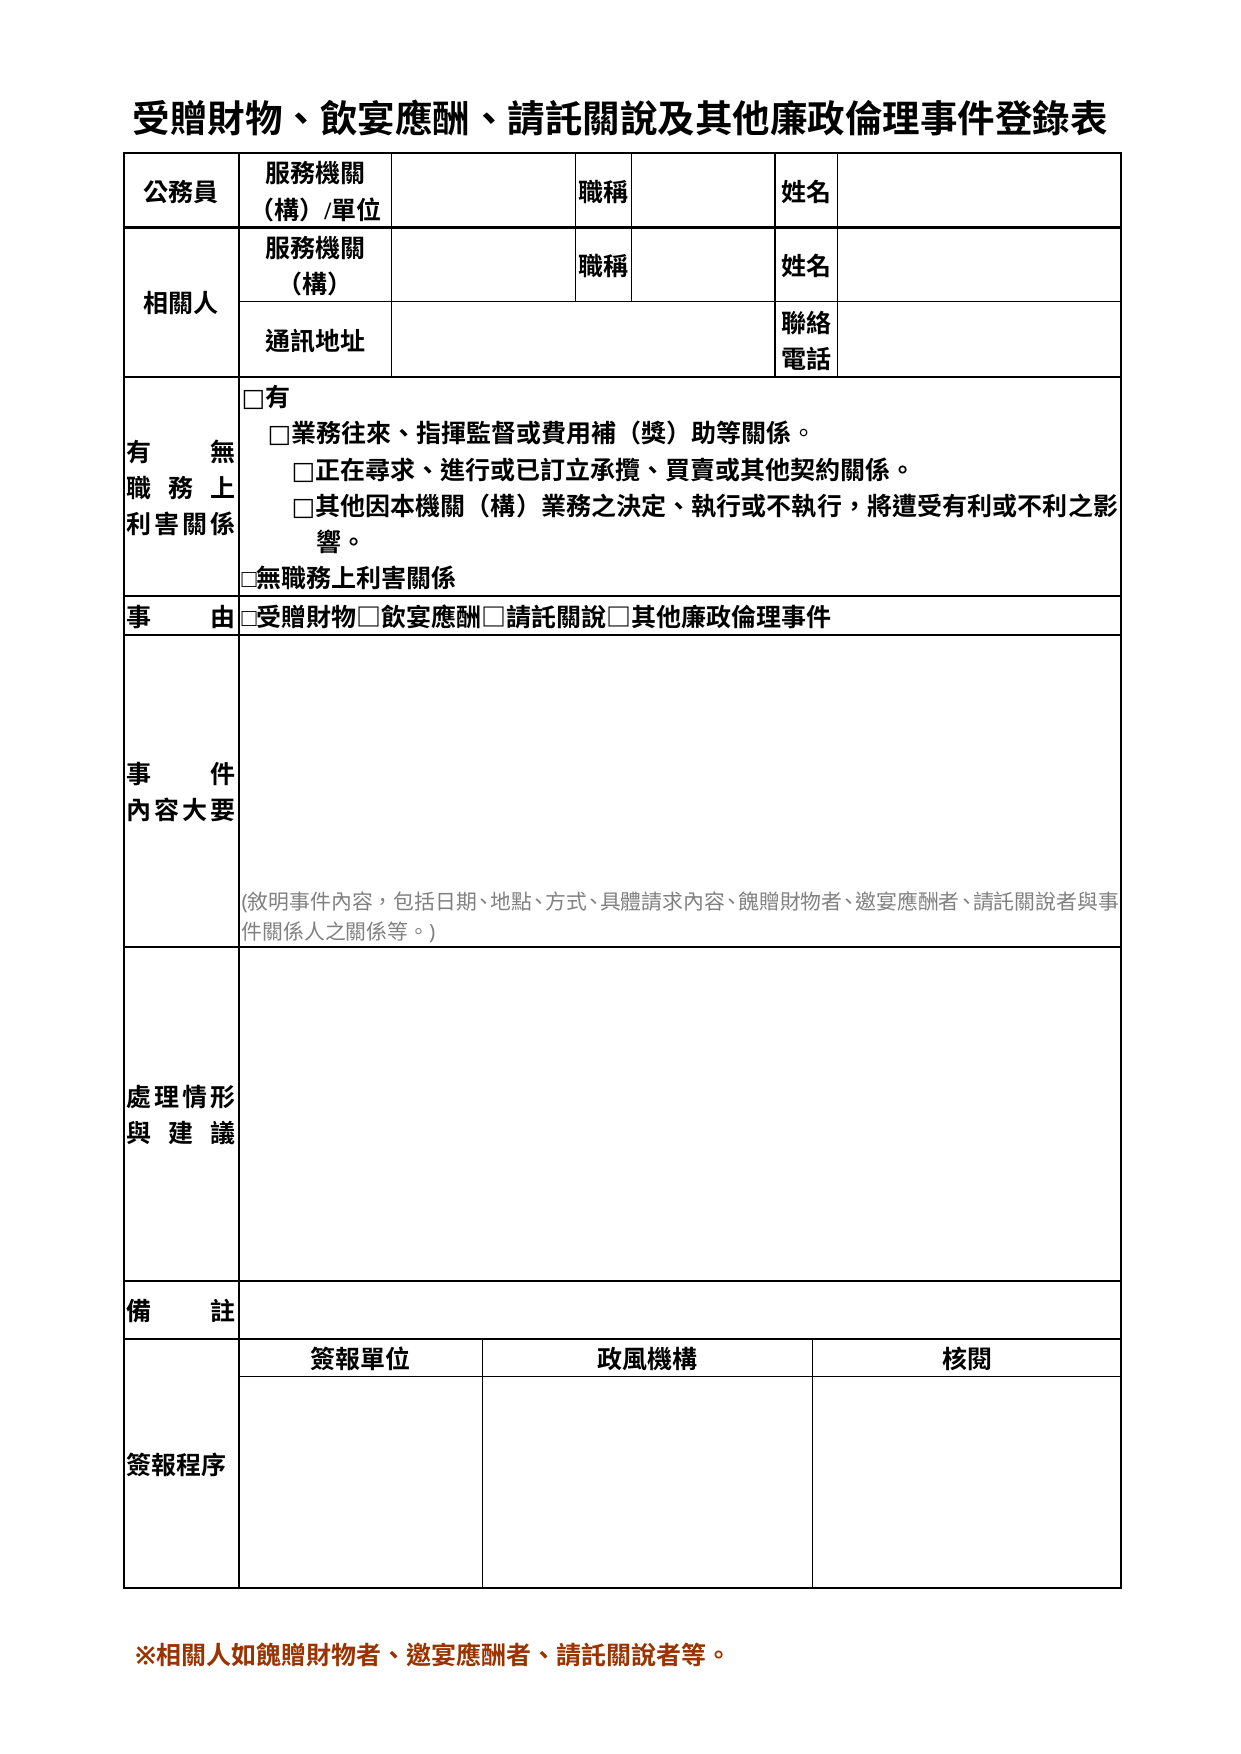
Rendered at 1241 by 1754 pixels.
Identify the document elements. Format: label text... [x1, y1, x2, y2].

table_cell [838, 302, 1120, 376]
table_cell □有 □業務往來、指揮監督或費用補（獎）助等關係。 □正在尋求、進行或已訂立承攬、買賣或其他契約關係。 □其他因本機關（構）業務之決定、執行或不執行，將遭受有利或不利之影響。 □無職務上利害關係 [240, 378, 1120, 595]
text 受贈財物、飲宴應酬、請託關說及其他廉政倫理事件登錄表 [118, 89, 1122, 143]
table_cell [483, 1377, 812, 1587]
table_header 簽報單位 [240, 1340, 482, 1376]
table_header 職稱 [576, 229, 631, 301]
table_cell (敘明事件內容，包括日期、地點、方式、具體請求內容、餽贈財物者、邀宴應酬者、請託關說者與事件關係人之關係等。) [240, 636, 1120, 946]
table_cell 相關人 [125, 229, 238, 376]
table_header 姓名 [776, 229, 837, 301]
table_header [632, 229, 774, 301]
table_cell [813, 1377, 1120, 1587]
table_cell □受贈財物□飲宴應酬□請託關說□其他廉政倫理事件 [240, 597, 1120, 633]
table_header [838, 229, 1120, 301]
text ※相關人如餽贈財物者、邀宴應酬者、請託關說者等。 [135, 1635, 1058, 1671]
table_header 職稱 [576, 154, 631, 226]
table_cell 聯絡電話 [776, 302, 837, 376]
table_header 政風機構 [483, 1340, 812, 1376]
table_header [392, 229, 575, 301]
table_cell [240, 948, 1120, 1280]
table_cell 處理情形與建議 [125, 948, 238, 1280]
table_header 服務機關（構）/單位 [240, 154, 391, 226]
table_cell 事件 內容大要 [125, 636, 238, 946]
table_header 服務機關（構） [240, 229, 391, 301]
table_cell [240, 1377, 482, 1587]
table_header 核閱 [813, 1340, 1120, 1376]
table_cell 備註 [125, 1282, 238, 1338]
table_cell [240, 1282, 1120, 1338]
table_header [838, 154, 1120, 226]
table_cell 簽報程序 [125, 1340, 238, 1587]
table_header [392, 154, 575, 226]
table_header 公務員 [125, 154, 238, 226]
table_cell [392, 302, 774, 376]
table_header 姓名 [776, 154, 837, 226]
table_cell 有無 職務上 利害關係 [125, 378, 238, 595]
table_cell 事由 [125, 597, 238, 633]
table_cell 通訊地址 [240, 302, 391, 376]
table_header [632, 154, 774, 226]
